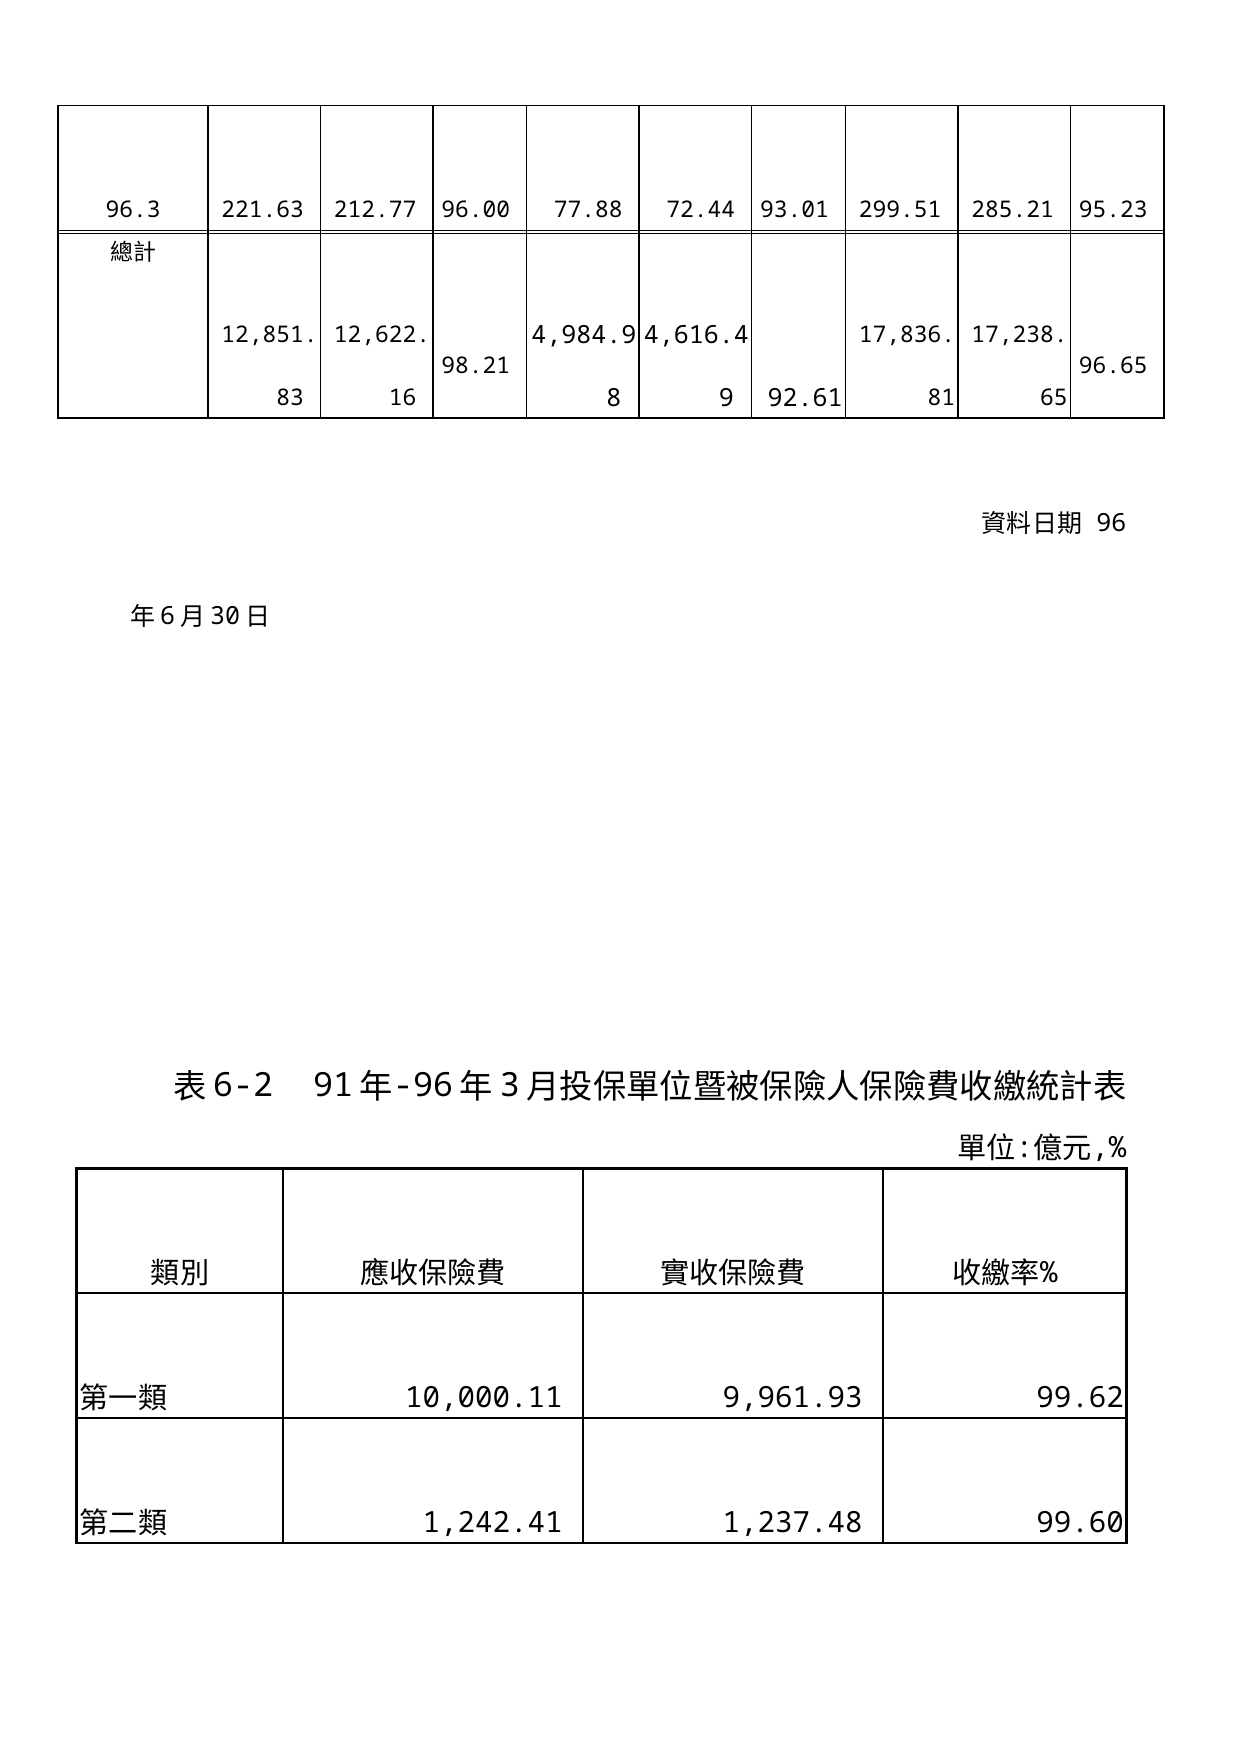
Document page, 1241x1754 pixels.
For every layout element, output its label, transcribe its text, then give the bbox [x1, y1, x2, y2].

table_cell 1,242.41 [284, 1419, 582, 1542]
table_cell 299.51 [846, 106, 957, 229]
table_cell 72.44 [640, 106, 751, 229]
table_cell 17,836.81 [846, 234, 957, 417]
table_cell 77.88 [527, 106, 638, 229]
text 資料日期 96年6月30日 [130, 479, 1126, 636]
table_cell 99.60 [884, 1419, 1125, 1542]
table_cell 第二類 [78, 1419, 282, 1542]
table_cell 285.21 [959, 106, 1070, 229]
table_cell 96.00 [434, 106, 526, 229]
table_cell 總計 [59, 234, 207, 417]
table_header 實收保險費 [584, 1170, 882, 1292]
table_header 應收保險費 [284, 1170, 582, 1292]
table_cell 17,238.65 [959, 234, 1070, 417]
table_cell 12,622.16 [321, 234, 432, 417]
table_cell 99.62 [884, 1294, 1125, 1417]
table_cell 4,984.98 [527, 234, 638, 417]
table_cell 12,851.83 [209, 234, 320, 417]
table_cell 92.61 [752, 234, 845, 417]
table_cell 95.23 [1071, 106, 1163, 229]
table_cell 第一類 [78, 1294, 282, 1417]
table_cell 93.01 [752, 106, 845, 229]
table_cell 4,616.49 [640, 234, 751, 417]
table_cell 96.3 [59, 106, 207, 229]
table_cell 9,961.93 [584, 1294, 882, 1417]
text 表6-2 91年-96年3月投保單位暨被保險人保險費收繳統計表 單位:億元,% [130, 1042, 1126, 1167]
table_cell 212.77 [321, 106, 432, 229]
table_cell 221.63 [209, 106, 320, 229]
table_cell 98.21 [434, 234, 526, 417]
table_cell 1,237.48 [584, 1419, 882, 1542]
table_cell 10,000.11 [284, 1294, 582, 1417]
table_header 收繳率% [884, 1170, 1125, 1292]
table_header 類別 [78, 1170, 282, 1292]
table_cell 96.65 [1071, 234, 1163, 417]
